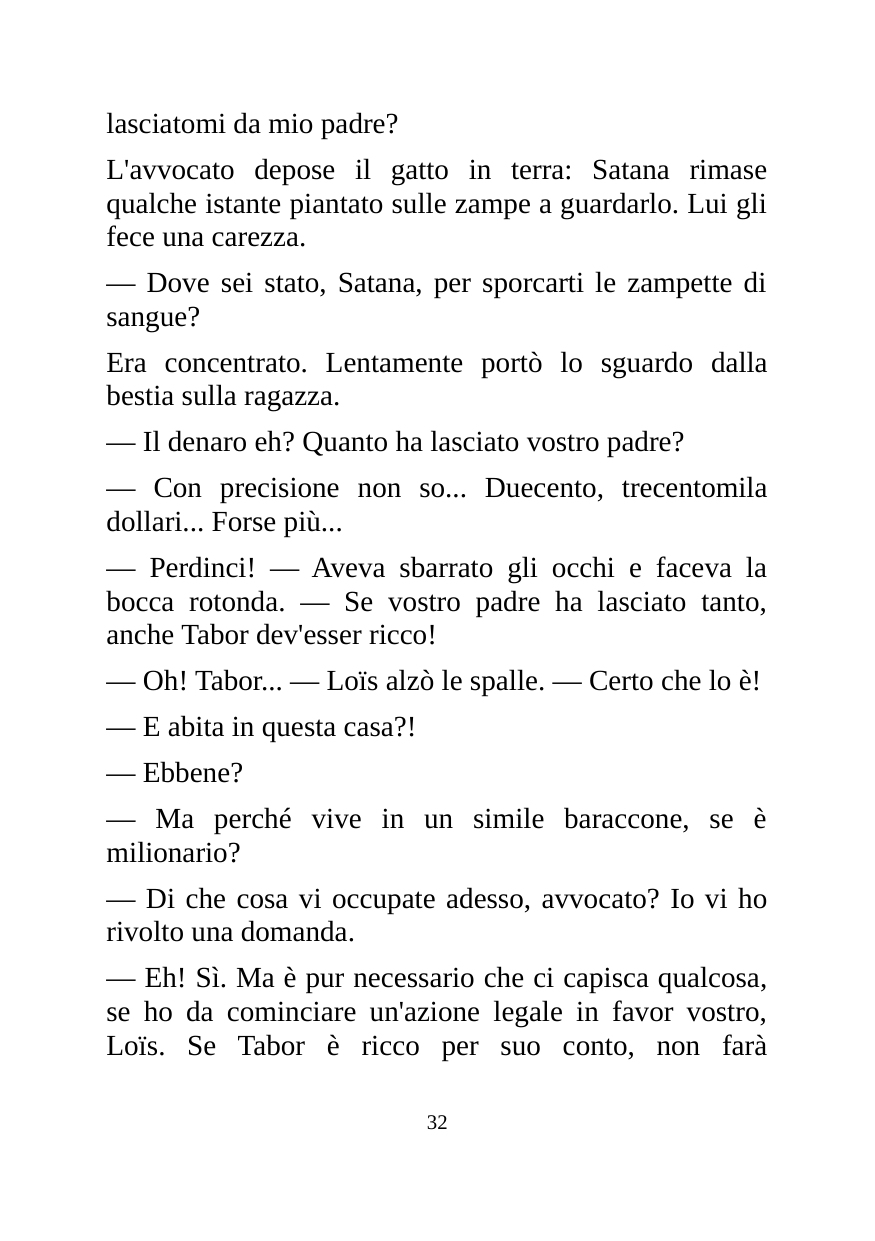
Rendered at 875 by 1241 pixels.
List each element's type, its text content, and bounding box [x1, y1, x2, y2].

text lasciatomi da mio padre? [106, 106, 768, 140]
text — Ebbene? [106, 755, 768, 789]
text — Con precisione non so... Duecento, trecentomila dollari... Forse più... [106, 471, 768, 538]
text — Oh! Tabor... — Loïs alzò le spalle. — Certo che lo è! [106, 663, 768, 697]
text — Il denaro eh? Quanto ha lasciato vostro padre? [106, 424, 768, 458]
text Era concentrato. Lentamente portò lo sguardo dalla bestia sulla ragazza. [106, 345, 768, 412]
text — E abita in questa casa?! [106, 709, 768, 743]
text — Ma perché vive in un simile baraccone, se è milionario? [106, 801, 768, 868]
text L'avvocato depose il gatto in terra: Satana rimase qualche istante piantato sulle zampe a guardarlo. Lui gli fece una carezza. [106, 152, 768, 253]
text — Perdinci! — Aveva sbarrato gli occhi e faceva la bocca rotonda. — Se vostro padre ha lasciato tanto, anche Tabor dev'esser ricco! [106, 550, 768, 651]
text — Eh! Sì. Ma è pur necessario che ci capisca qualcosa, se ho da cominciare un'azione legale in favor vostro, Loïs. Se Tabor è ricco per suo conto, non farà [106, 961, 768, 1061]
text — Dove sei stato, Satana, per sporcarti le zampette di sangue? [106, 265, 768, 332]
text — Di che cosa vi occupate adesso, avvocato? Io vi ho rivolto una domanda. [106, 881, 768, 948]
